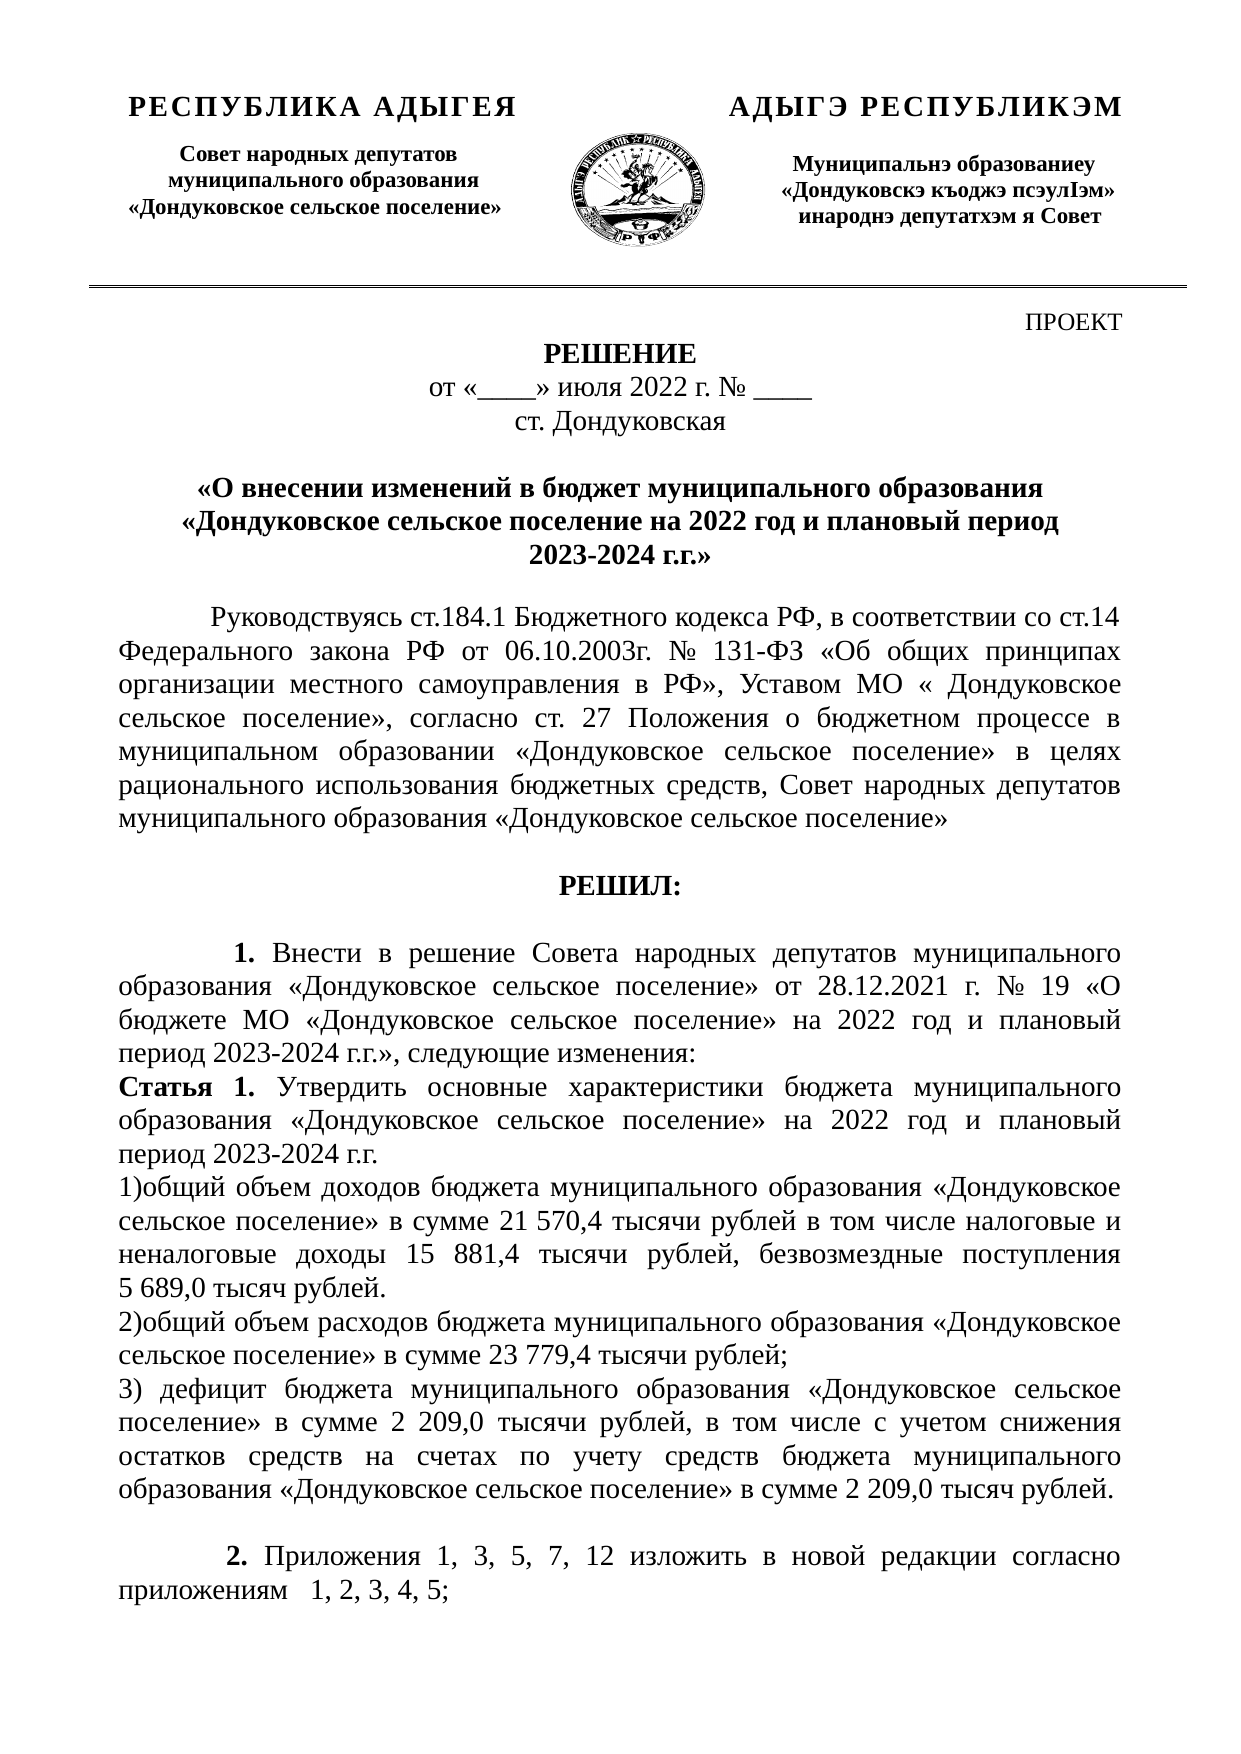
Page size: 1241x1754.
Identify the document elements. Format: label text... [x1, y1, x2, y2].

text от «____» июля 2022 г. № ____ [118, 369, 1122, 403]
text 2. Приложения 1, 3, 5, 7, 12 изложить в новой редакции согласно приложениям 1, 2, 3, 4, 5; [118, 1538, 1122, 1606]
text [118, 122, 1166, 285]
text Статья 1. Утвердить основные характеристики бюджета муниципального образования «Дондуковское сельское поселение» на 2022 год и плановый период 2023-2024 г.г. [118, 1069, 1122, 1169]
subtitle РЕСПУБЛИКА АДЫГЕЯ АДЫГЭ РЕСПУБЛИКЭМ [118, 89, 1122, 122]
text Совет народных депутатов [128, 140, 544, 167]
text 2)общий объем расходов бюджета муниципального образования «Дондуковское сельское поселение» в сумме 23 779,4 тысячи рублей; [118, 1304, 1122, 1371]
text «Дондуковское сельское поселение» [128, 193, 544, 219]
text ст. Дондуковская [118, 403, 1122, 436]
text «О внесении изменений в бюджет муниципального образования «Дондуковское сельское поселение на 2022 год и плановый период 2023-2024 г.г.» [118, 470, 1122, 571]
text «Дондуковскэ къоджэ псэулIэм» [758, 176, 1166, 202]
text Руководствуясь ст.184.1 Бюджетного кодекса РФ, в соответствии со ст.14 Федерального закона РФ от 06.10.2003г. № 131-ФЗ «Об общих принципах организации местного самоуправления в РФ», Уставом МО « Дондуковское сельское поселение», согласно ст. 27 Положения о бюджетном процессе в муниципальном образовании «Дондуковское сельское поселение» в целях рационального использования бюджетных средств, Совет народных депутатов муниципального образования «Дондуковское сельское поселение» [118, 599, 1122, 834]
text 1. Внести в решение Совета народных депутатов муниципального образования «Дондуковское сельское поселение» от 28.12.2021 г. № 19 «О бюджете МО «Дондуковское сельское поселение» на 2022 год и плановый период 2023-2024 г.г.», следующие изменения: [118, 935, 1122, 1069]
text РЕШЕНИЕ [118, 336, 1122, 369]
text РЕШИЛ: [118, 868, 1122, 901]
text Муниципальнэ образованиеу [758, 150, 1166, 176]
text [78, 285, 89, 307]
table_header [89, 288, 1187, 307]
text муниципального образования [128, 167, 544, 193]
text ПРОЕКТ [118, 307, 1122, 336]
text 3) дефицит бюджета муниципального образования «Дондуковское сельское поселение» в сумме 2 209,0 тысячи рублей, в том числе с учетом снижения остатков средств на счетах по учету средств бюджета муниципального образования «Дондуковское сельское поселение» в сумме 2 209,0 тысяч рублей. [118, 1371, 1122, 1505]
text 1)общий объем доходов бюджета муниципального образования «Дондуковское сельское поселение» в сумме 21 570,4 тысячи рублей в том числе налоговые и неналоговые доходы 15 881,4 тысячи рублей, безвозмездные поступления 5 689,0 тысяч рублей. [118, 1169, 1122, 1304]
text инароднэ депутатхэм я Совет [758, 202, 1166, 229]
